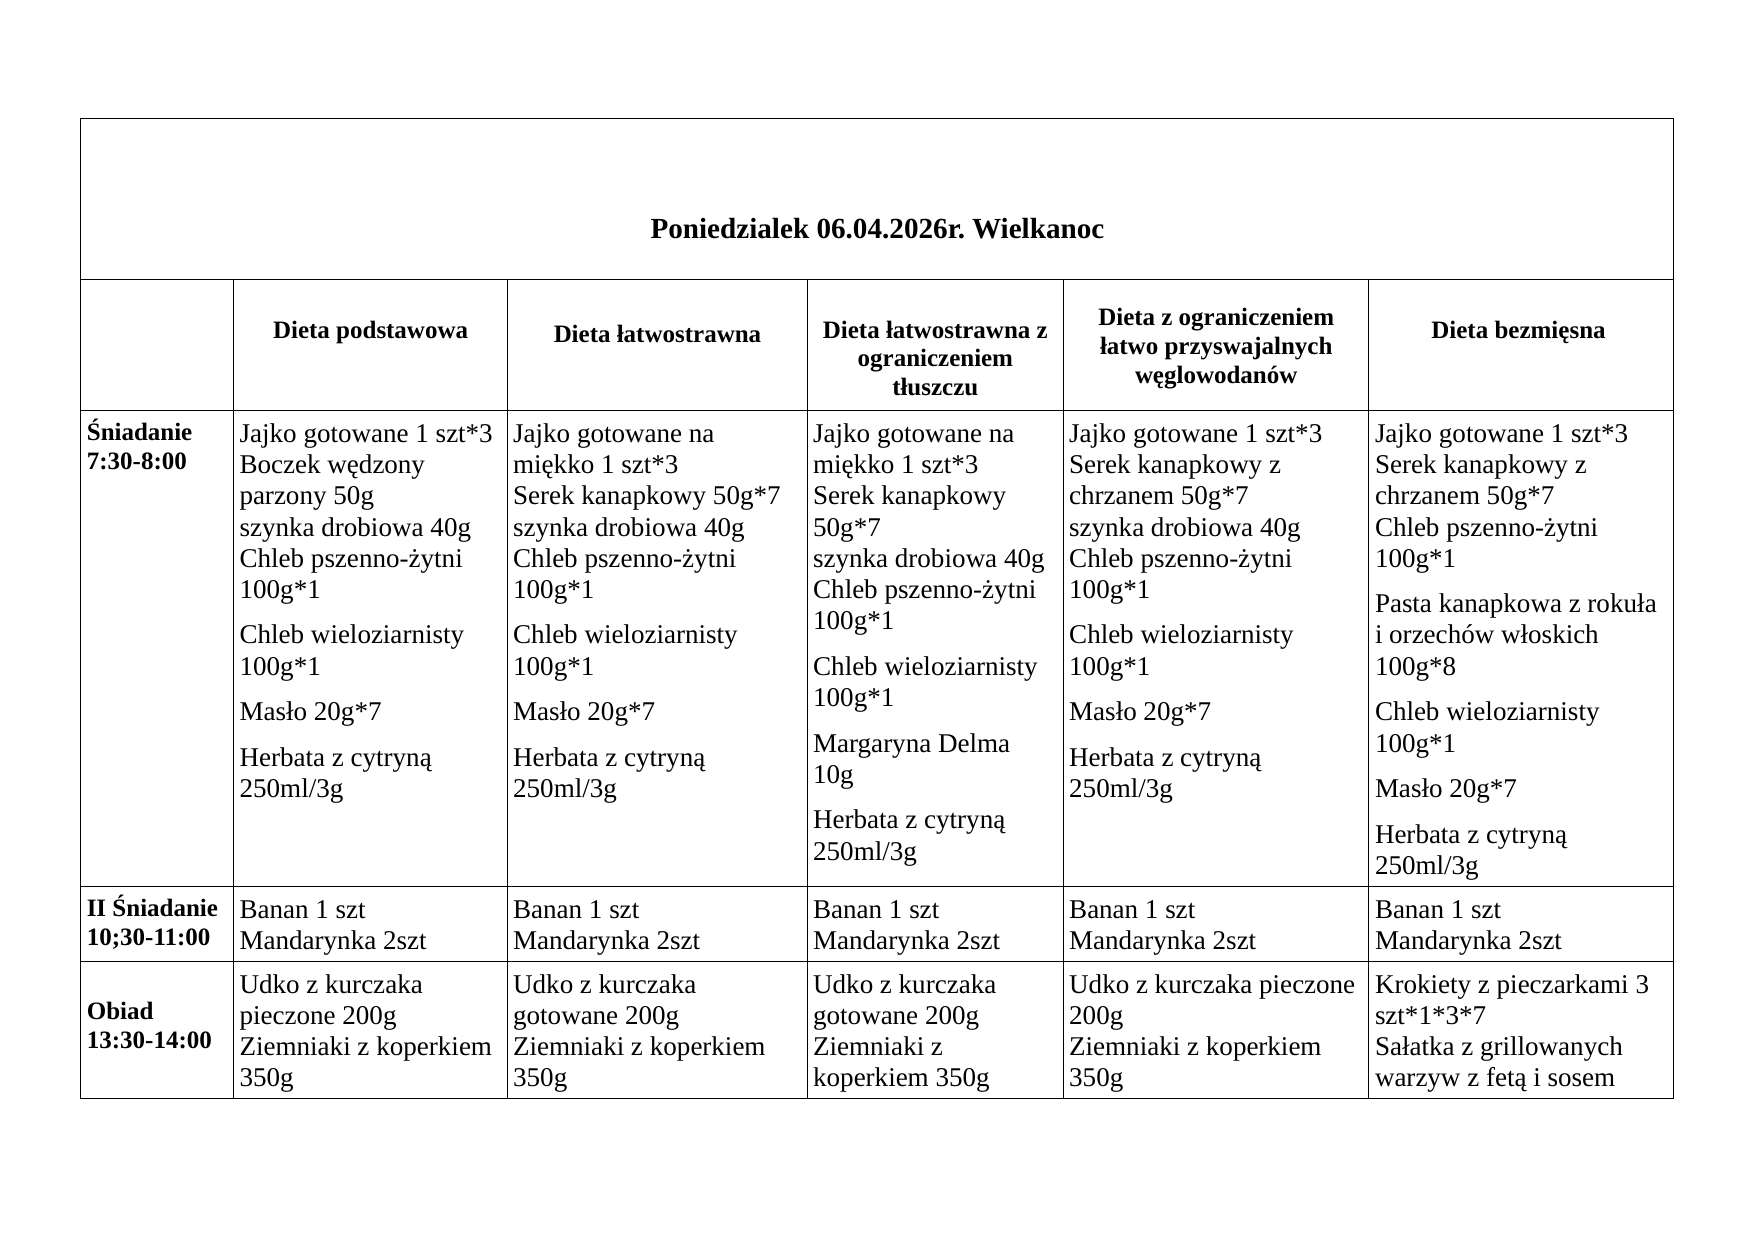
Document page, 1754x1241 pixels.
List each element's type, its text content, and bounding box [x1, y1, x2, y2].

table_cell Banan 1 szt Mandarynka 2szt [1369, 887, 1673, 961]
table_cell Banan 1 szt Mandarynka 2szt [1064, 887, 1368, 961]
table_cell Udko z kurczaka gotowane 200g Ziemniaki z koperkiem 350g [808, 962, 1063, 1098]
table_cell Banan 1 szt Mandarynka 2szt [234, 887, 507, 961]
table_cell Jajko gotowane 1 szt*3 Serek kanapkowy z chrzanem 50g*7 Chleb pszenno-żytni 100g*1 Pasta kanapkowa z rokuła i orzechów włoskich 100g*8 Chleb wieloziarnisty 100g*1 Masło 20g*7 Herbata z cytryną 250ml/3g [1369, 411, 1673, 886]
table_cell Dieta bezmięsna [1369, 280, 1673, 410]
table_cell Obiad 13:30-14:00 [81, 962, 233, 1098]
table_cell Udko z kurczaka gotowane 200g Ziemniaki z koperkiem 350g [508, 962, 807, 1098]
table_cell Jajko gotowane 1 szt*3 Serek kanapkowy z chrzanem 50g*7 szynka drobiowa 40g Chleb pszenno-żytni 100g*1 Chleb wieloziarnisty 100g*1 Masło 20g*7 Herbata z cytryną 250ml/3g [1064, 411, 1368, 886]
table_cell Jajko gotowane na miękko 1 szt*3 Serek kanapkowy 50g*7 szynka drobiowa 40g Chleb pszenno-żytni 100g*1 Chleb wieloziarnisty 100g*1 Margaryna Delma 10g Herbata z cytryną 250ml/3g [808, 411, 1063, 886]
table_cell Dieta podstawowa [234, 280, 507, 410]
table_cell Banan 1 szt Mandarynka 2szt [808, 887, 1063, 961]
table_cell Jajko gotowane na miękko 1 szt*3 Serek kanapkowy 50g*7 szynka drobiowa 40g Chleb pszenno-żytni 100g*1 Chleb wieloziarnisty 100g*1 Masło 20g*7 Herbata z cytryną 250ml/3g [508, 411, 807, 886]
table_cell Dieta łatwostrawna z ograniczeniem tłuszczu [808, 280, 1063, 410]
table_cell Udko z kurczaka pieczone 200g Ziemniaki z koperkiem 350g [1064, 962, 1368, 1098]
table_cell Dieta z ograniczeniem łatwo przyswajalnych węglowodanów [1064, 280, 1368, 410]
table_cell Jajko gotowane 1 szt*3 Boczek wędzony parzony 50g szynka drobiowa 40g Chleb pszenno-żytni 100g*1 Chleb wieloziarnisty 100g*1 Masło 20g*7 Herbata z cytryną 250ml/3g [234, 411, 507, 886]
table_cell Dieta łatwostrawna [508, 280, 807, 410]
table_cell Śniadanie 7:30-8:00 [81, 411, 233, 886]
table_cell Banan 1 szt Mandarynka 2szt [508, 887, 807, 961]
table_cell Krokiety z pieczarkami 3 szt*1*3*7 Sałatka z grillowanych warzyw z fetą i sosem [1369, 962, 1673, 1098]
table_cell Udko z kurczaka pieczone 200g Ziemniaki z koperkiem 350g [234, 962, 507, 1098]
table_cell [81, 280, 233, 410]
table_cell II Śniadanie 10;30-11:00 [81, 887, 233, 961]
table_cell Poniedzialek 06.04.2026r. Wielkanoc [81, 119, 1673, 279]
